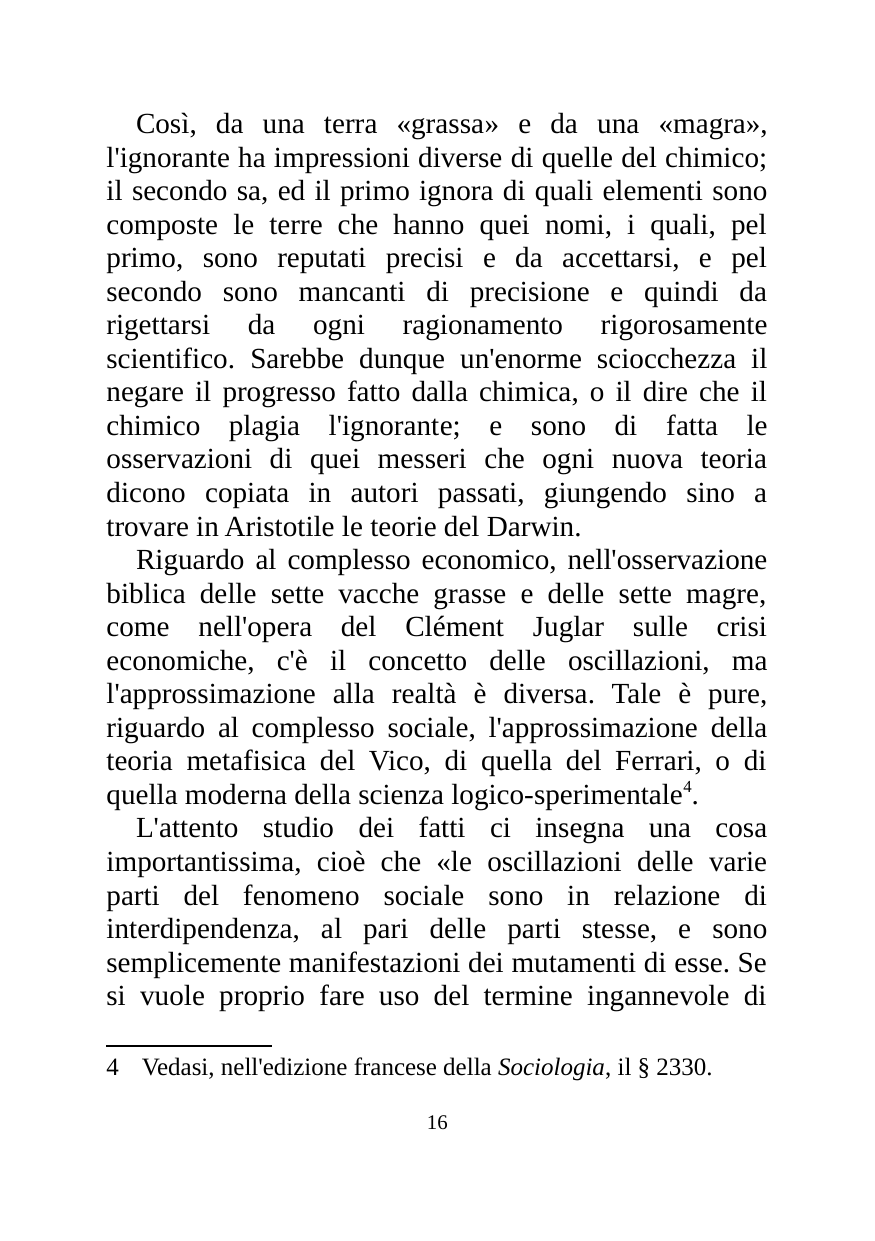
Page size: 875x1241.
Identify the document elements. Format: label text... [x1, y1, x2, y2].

text Così, da una terra «grassa» e da una «magra», l'ignorante ha impressioni diverse di quelle del chimico; il secondo sa, ed il primo ignora di quali elementi sono composte le terre che hanno quei nomi, i quali, pel primo, sono reputati precisi e da accettarsi, e pel secondo sono mancanti di precisione e quindi da rigettarsi da ogni ragionamento rigorosamente scientifico. Sarebbe dunque un'enorme sciocchezza il negare il progresso fatto dalla chimica, o il dire che il chimico plagia l'ignorante; e sono di fatta le osservazioni di quei messeri che ogni nuova teoria dicono copiata in autori passati, giungendo sino a trovare in Aristotile le teorie del Darwin. [106, 106, 768, 542]
text L'attento studio dei fatti ci insegna una cosa importantissima, cioè che «le oscillazioni delle varie parti del fenomeno sociale sono in relazione di interdipendenza, al pari delle parti stesse, e sono semplicemente manifestazioni dei mutamenti di esse. Se si vuole proprio fare uso del termine ingannevole di [106, 811, 768, 1012]
text Vedasi, nell'edizione francese della Sociologia, il § 2330. [106, 1052, 768, 1080]
text Riguardo al complesso economico, nell'osservazione biblica delle sette vacche grasse e delle sette magre, come nell'opera del Clément Juglar sulle crisi economiche, c'è il concetto delle oscillazioni, ma l'approssimazione alla realtà è diversa. Tale è pure, riguardo al complesso sociale, l'approssimazione della teoria metafisica del Vico, di quella del Ferrari, o di quella moderna della scienza logico-sperimentale. [106, 542, 768, 811]
